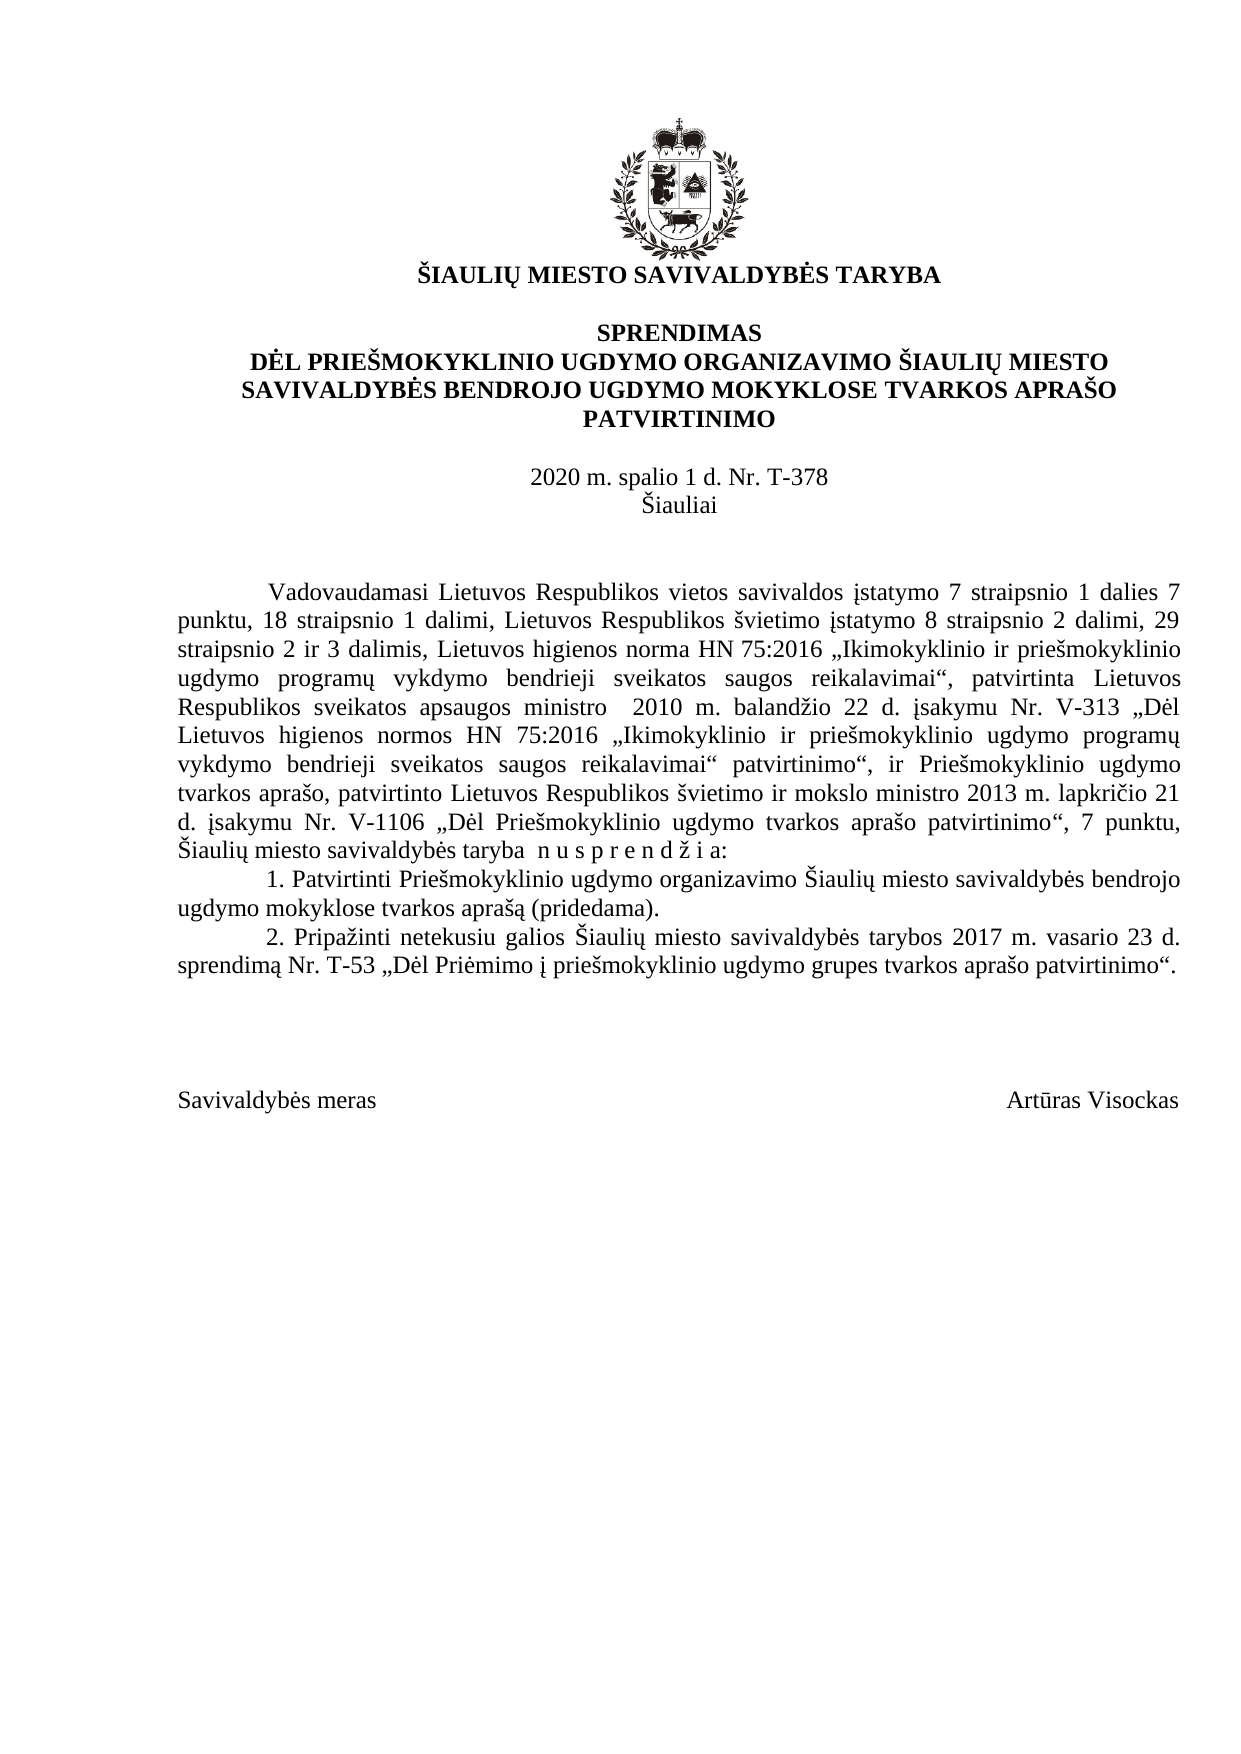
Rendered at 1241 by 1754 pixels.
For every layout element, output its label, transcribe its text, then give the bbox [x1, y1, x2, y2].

text patvirtinimo [177, 404, 1181, 433]
text Šiauliai [177, 490, 1181, 519]
text Vadovaudamasi Lietuvos Respublikos vietos savivaldos įstatymo 7 straipsnio 1 dalies 7 punktu, 18 straipsnio 1 dalimi, Lietuvos Respublikos švietimo įstatymo 8 straipsnio 2 dalimi, 29 straipsnio 2 ir 3 dalimis, Lietuvos higienos norma HN 75:2016 „Ikimokyklinio ir priešmokyklinio ugdymo programų vykdymo bendrieji sveikatos saugos reikalavimai“, patvirtinta Lietuvos Respublikos sveikatos apsaugos ministro 2010 m. balandžio 22 d. įsakymu Nr. V-313 „Dėl Lietuvos higienos normos HN 75:2016 „Ikimokyklinio ir priešmokyklinio ugdymo programų vykdymo bendrieji sveikatos saugos reikalavimai“ patvirtinimo“, ir Priešmokyklinio ugdymo tvarkos aprašo, patvirtinto Lietuvos Respublikos švietimo ir mokslo ministro 2013 m. lapkričio 21 d. įsakymu Nr. V-1106 „Dėl Priešmokyklinio ugdymo tvarkos aprašo patvirtinimo“, 7 punktu, Šiaulių miesto savivaldybės taryba n u s p r e n d ž i a: [177, 577, 1181, 864]
text Savivaldybės meras Artūras Visockas [177, 1085, 1181, 1114]
text dėl PRIEŠMOKYKLINIO UGDYMO ORganizavimo ŠIAULIŲ MIESTO SAVIVALDYBĖS BENDROJO UGDYMO MOKYKLOSE TVARKOS APRAŠO [177, 347, 1181, 404]
text 2020 m. spalio 1 d. Nr. T-378 [177, 462, 1181, 490]
text 2. Pripažinti netekusiu galios Šiaulių miesto savivaldybės tarybos 2017 m. vasario 23 d. sprendimą Nr. T-53 „Dėl Priėmimo į priešmokyklinio ugdymo grupes tvarkos aprašo patvirtinimo“. [177, 922, 1181, 979]
text Šiaulių miesto savivaldybės taryba [177, 260, 1181, 289]
text 1. Patvirtinti Priešmokyklinio ugdymo organizavimo Šiaulių miesto savivaldybės bendrojo ugdymo mokyklose tvarkos aprašą (pridedama). [177, 864, 1181, 922]
text SPRENDIMAS [177, 318, 1181, 347]
